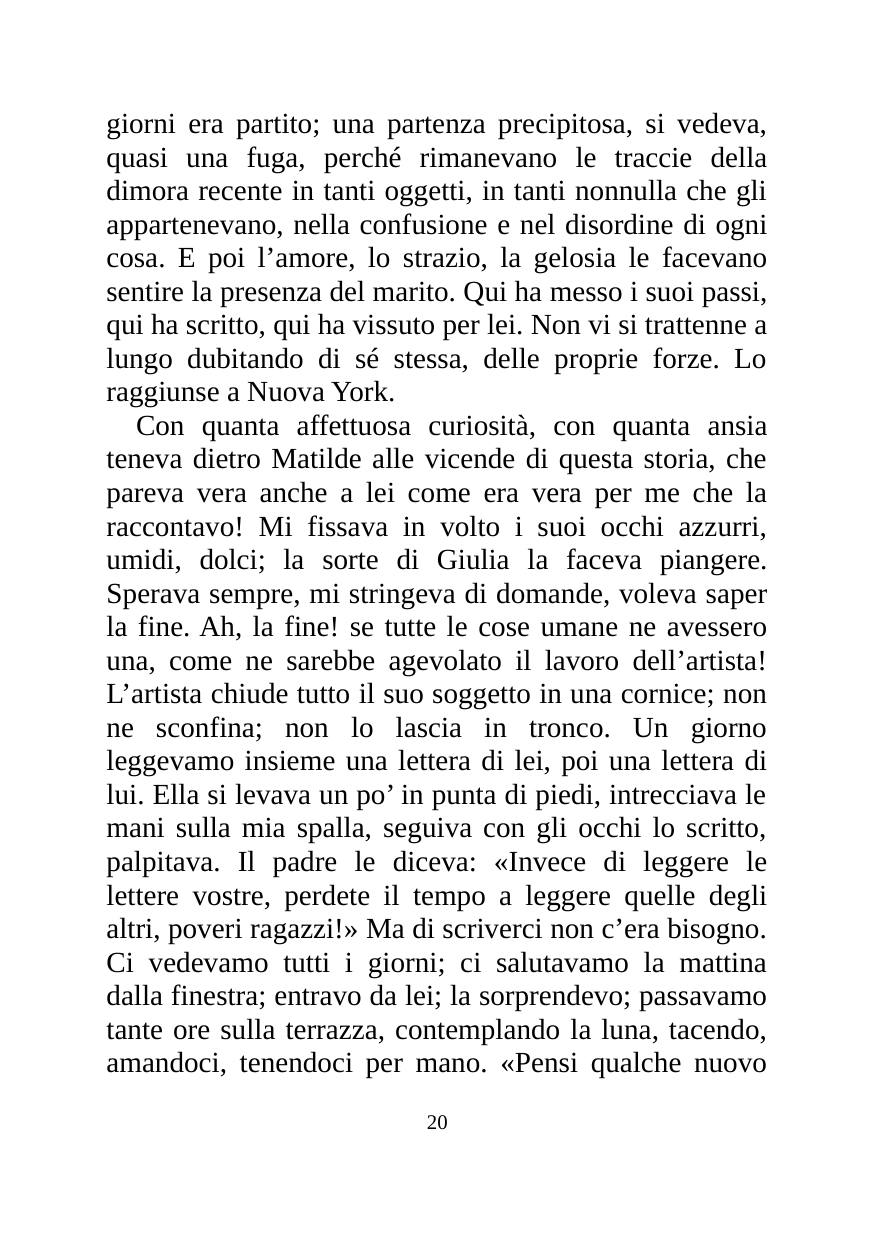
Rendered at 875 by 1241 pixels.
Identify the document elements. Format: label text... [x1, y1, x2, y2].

text giorni era partito; una partenza precipitosa, si vedeva, quasi una fuga, perché rimanevano le traccie della dimora recente in tanti oggetti, in tanti nonnulla che gli appartenevano, nella confusione e nel disordine di ogni cosa. E poi l’amore, lo strazio, la gelosia le facevano sentire la presenza del marito. Qui ha messo i suoi passi, qui ha scritto, qui ha vissuto per lei. Non vi si trattenne a lungo dubitando di sé stessa, delle proprie forze. Lo raggiunse a Nuova York. [106, 106, 768, 408]
text Con quanta affettuosa curiosità, con quanta ansia teneva dietro Matilde alle vicende di questa storia, che pareva vera anche a lei come era vera per me che la raccontavo! Mi fissava in volto i suoi occhi azzurri, umidi, dolci; la sorte di Giulia la faceva piangere. Sperava sempre, mi stringeva di domande, voleva saper la fine. Ah, la fine! se tutte le cose umane ne avessero una, come ne sarebbe agevolato il lavoro dell’artista! L’artista chiude tutto il suo soggetto in una cornice; non ne sconfina; non lo lascia in tronco. Un giorno leggevamo insieme una lettera di lei, poi una lettera di lui. Ella si levava un po’ in punta di piedi, intrecciava le mani sulla mia spalla, seguiva con gli occhi lo scritto, palpitava. Il padre le diceva: «Invece di leggere le lettere vostre, perdete il tempo a leggere quelle degli altri, poveri ragazzi!» Ma di scriverci non c’era bisogno. Ci vedevamo tutti i giorni; ci salutavamo la mattina dalla finestra; entravo da lei; la sorprendevo; passavamo tante ore sulla terrazza, contemplando la luna, tacendo, amandoci, tenendoci per mano. «Pensi qualche nuovo [106, 408, 768, 1079]
